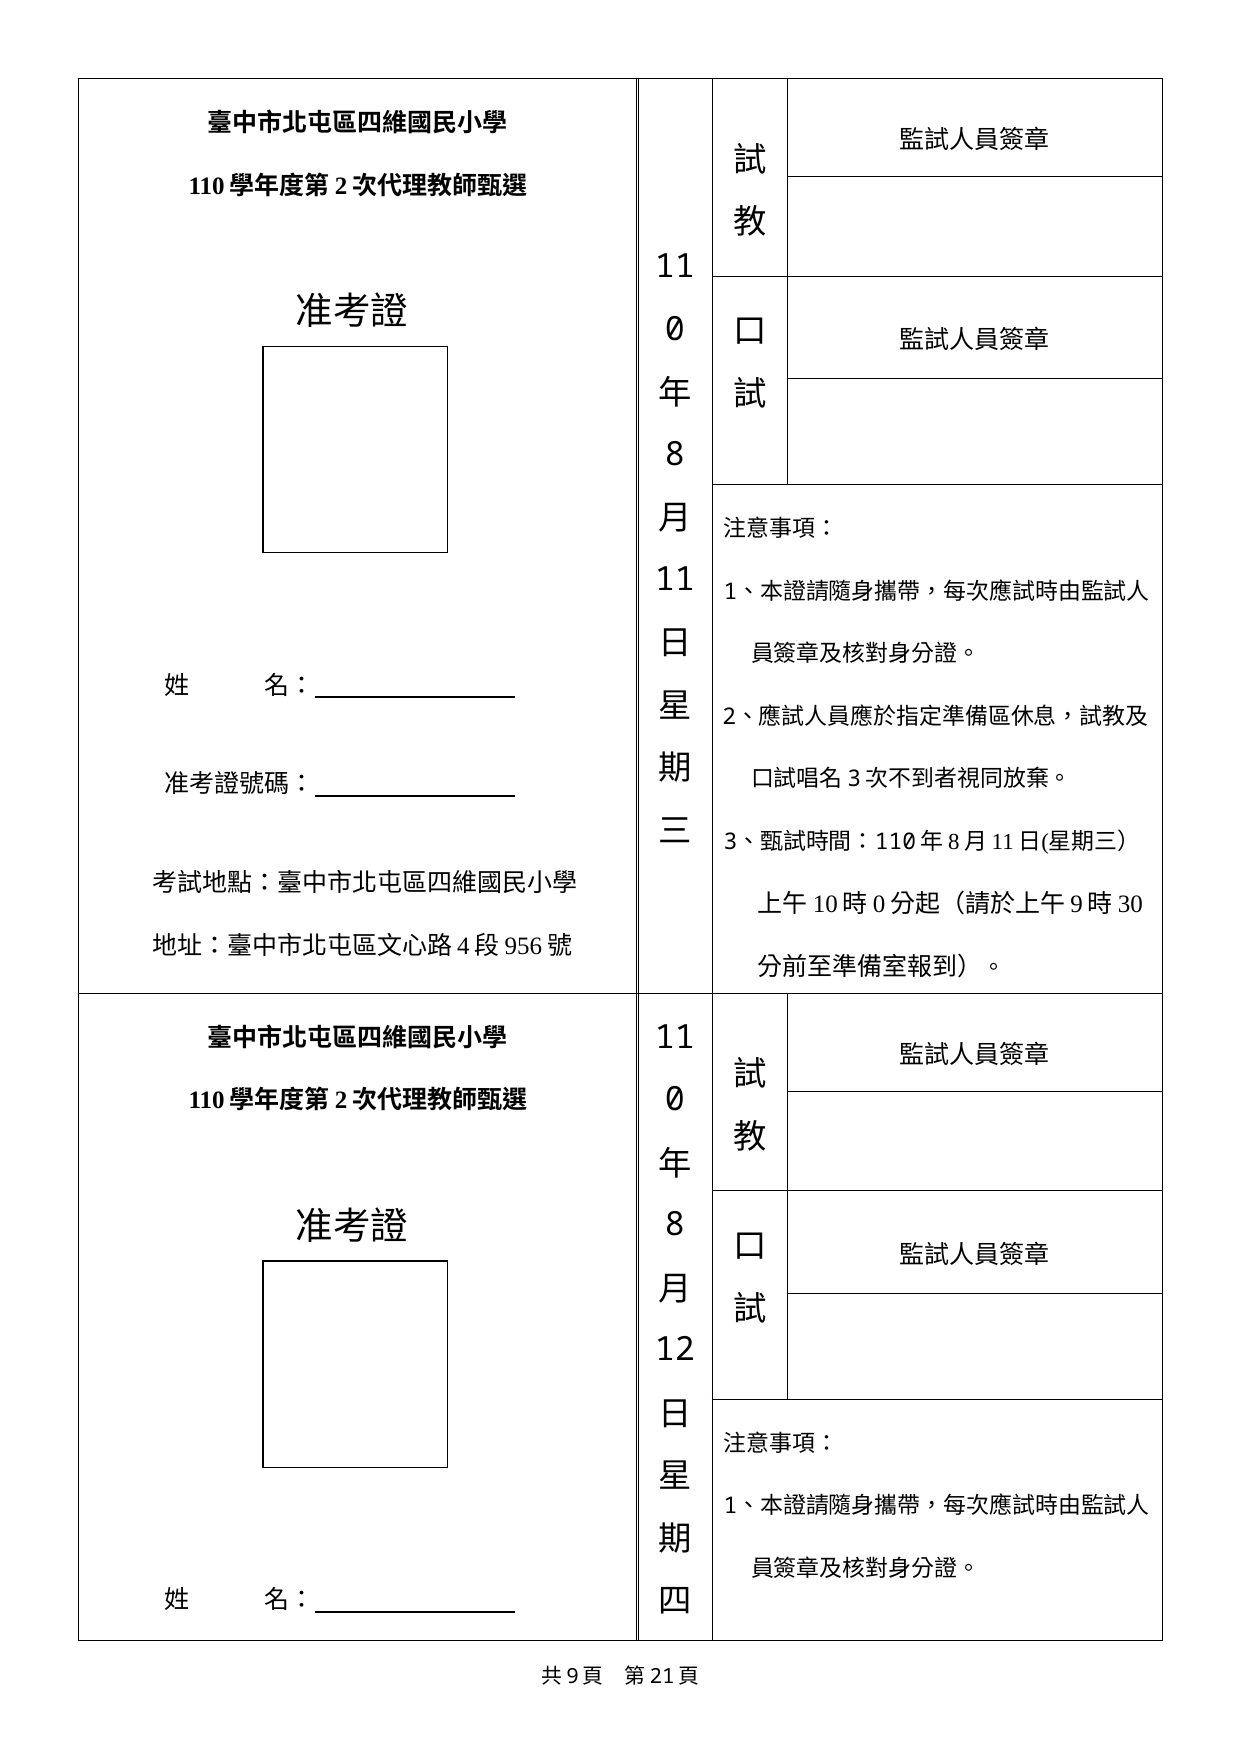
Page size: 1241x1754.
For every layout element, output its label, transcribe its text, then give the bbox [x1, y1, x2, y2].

table_cell 監試人員簽章 [788, 1191, 1162, 1293]
table_cell [788, 1092, 1162, 1190]
table_header 試 教 [713, 79, 787, 276]
table_cell [788, 379, 1162, 484]
table_header 監試人員簽章 [788, 79, 1162, 176]
table_cell 監試人員簽章 [788, 994, 1162, 1091]
table_cell 口試 [713, 277, 787, 484]
table_cell [788, 177, 1162, 276]
table_cell 監試人員簽章 [788, 277, 1162, 378]
table_cell 注意事項： 1、本證請隨身攜帶，每次應試時由監試人員簽章及核對身分證。 [713, 1400, 1162, 1639]
table_cell 注意事項： 1、本證請隨身攜帶，每次應試時由監試人員簽章及核對身分證。 2、應試人員應於指定準備區休息，試教及口試唱名3次不到者視同放棄。 3、甄試時間：110年8月11日(星期三）上午10時0分起（請於上午9時30分前至準備室報到）。 [713, 485, 1162, 993]
table_cell 口試 [713, 1191, 787, 1399]
table_cell 臺中市北屯區四維國民小學 110學年度第2次代理教師甄選 准考證 姓 名： [79, 994, 636, 1639]
table_cell 試 教 [713, 994, 787, 1190]
table_cell 110 年 8月 12 日 星 期 四 [639, 994, 712, 1639]
table_header 110 年 8月 11 日 星 期 三 [639, 79, 712, 993]
table_cell [788, 1294, 1162, 1399]
table_header 臺中市北屯區四維國民小學 110學年度第2次代理教師甄選 准考證 姓 名： 准考證號碼： 考試地點：臺中市北屯區四維國民小學 地址：臺中市北屯區文心路4段956號 [79, 79, 636, 993]
